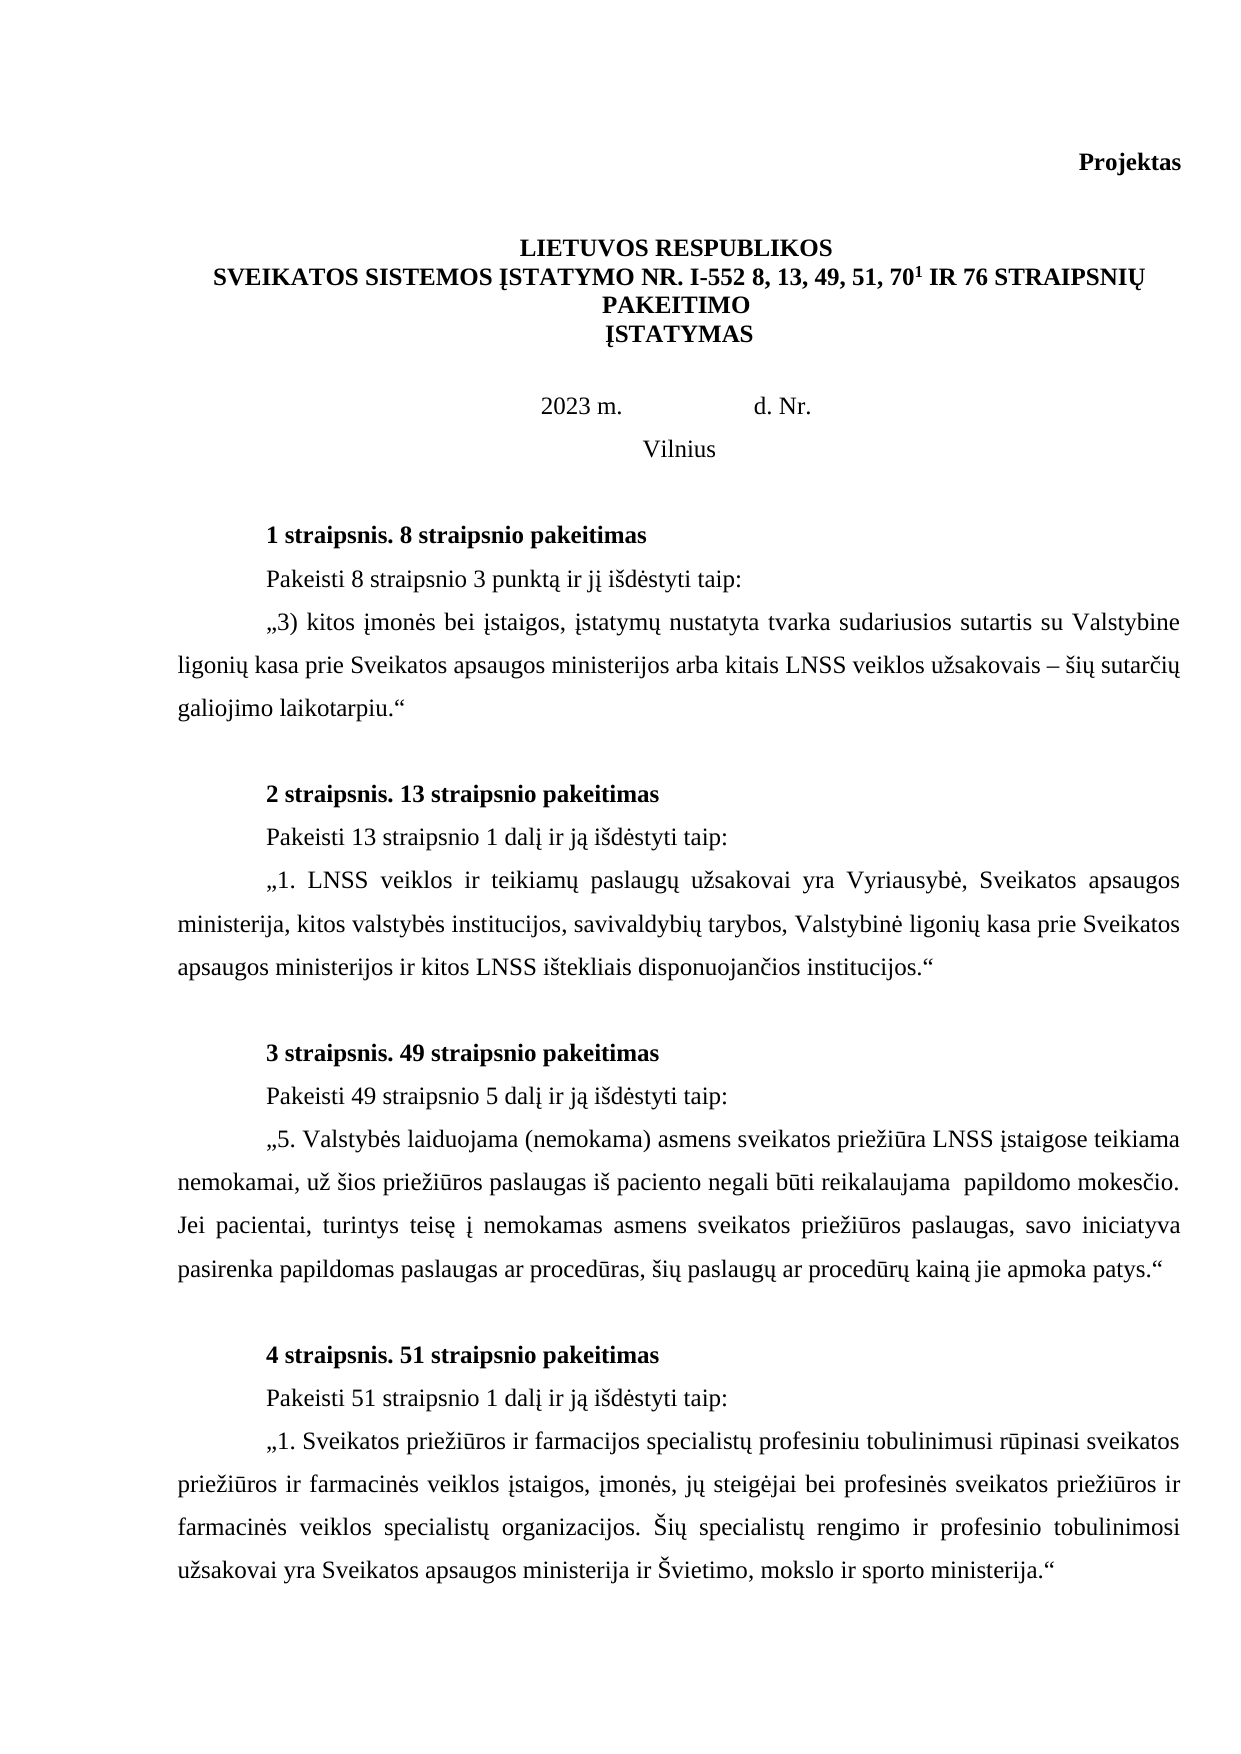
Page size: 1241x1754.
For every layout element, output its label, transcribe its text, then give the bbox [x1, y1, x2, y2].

text Vilnius [177, 434, 1181, 463]
text 2023 m. d. Nr. [177, 391, 1181, 420]
text „3) kitos įmonės bei įstaigos, įstatymų nustatyta tvarka sudariusios sutartis su Valstybine ligonių kasa prie Sveikatos apsaugos ministerijos arba kitais LNSS veiklos užsakovais – šių sutarčių galiojimo laikotarpiu.“ [177, 607, 1181, 722]
text „5. Valstybės laiduojama (nemokama) asmens sveikatos priežiūra LNSS įstaigose teikiama nemokamai, už šios priežiūros paslaugas iš paciento negali būti reikalaujama papildomo mokesčio. Jei pacientai, turintys teisę į nemokamas asmens sveikatos priežiūros paslaugas, savo iniciatyva pasirenka papildomas paslaugas ar procedūras, šių paslaugų ar procedūrų kainą jie apmoka patys.“ [177, 1124, 1181, 1282]
text „1. Sveikatos priežiūros ir farmacijos specialistų profesiniu tobulinimusi rūpinasi sveikatos priežiūros ir farmacinės veiklos įstaigos, įmonės, jų steigėjai bei profesinės sveikatos priežiūros ir farmacinės veiklos specialistų organizacijos. Šių specialistų rengimo ir profesinio tobulinimosi užsakovai yra Sveikatos apsaugos ministerija ir Švietimo, mokslo ir sporto ministerija.“ [177, 1426, 1181, 1584]
text Pakeisti 49 straipsnio 5 dalį ir ją išdėstyti taip: [177, 1081, 1181, 1110]
text 1 straipsnis. 8 straipsnio pakeitimas [177, 521, 1181, 549]
text 2 straipsnis. 13 straipsnio pakeitimas [177, 779, 1181, 808]
text 4 straipsnis. 51 straipsnio pakeitimas [177, 1340, 1181, 1369]
text 3 straipsnis. 49 straipsnio pakeitimas [177, 1038, 1181, 1067]
text LIETUVOS RESPUBLIKOS [177, 233, 1181, 262]
text SVEIKATOS SISTEMOS ĮSTATYMO NR. I-552 8, 13, 49, 51, 701 IR 76 STRAIPSNIŲ PAKEITIMO [177, 262, 1181, 319]
text Projektas [177, 147, 1181, 176]
text „1. LNSS veiklos ir teikiamų paslaugų užsakovai yra Vyriausybė, Sveikatos apsaugos ministerija, kitos valstybės institucijos, savivaldybių tarybos, Valstybinė ligonių kasa prie Sveikatos apsaugos ministerijos ir kitos LNSS ištekliais disponuojančios institucijos.“ [177, 866, 1181, 981]
text ĮSTATYMAS [177, 319, 1181, 348]
text Pakeisti 8 straipsnio 3 punktą ir jį išdėstyti taip: [177, 564, 1181, 592]
text Pakeisti 13 straipsnio 1 dalį ir ją išdėstyti taip: [177, 822, 1181, 851]
text Pakeisti 51 straipsnio 1 dalį ir ją išdėstyti taip: [177, 1383, 1181, 1412]
